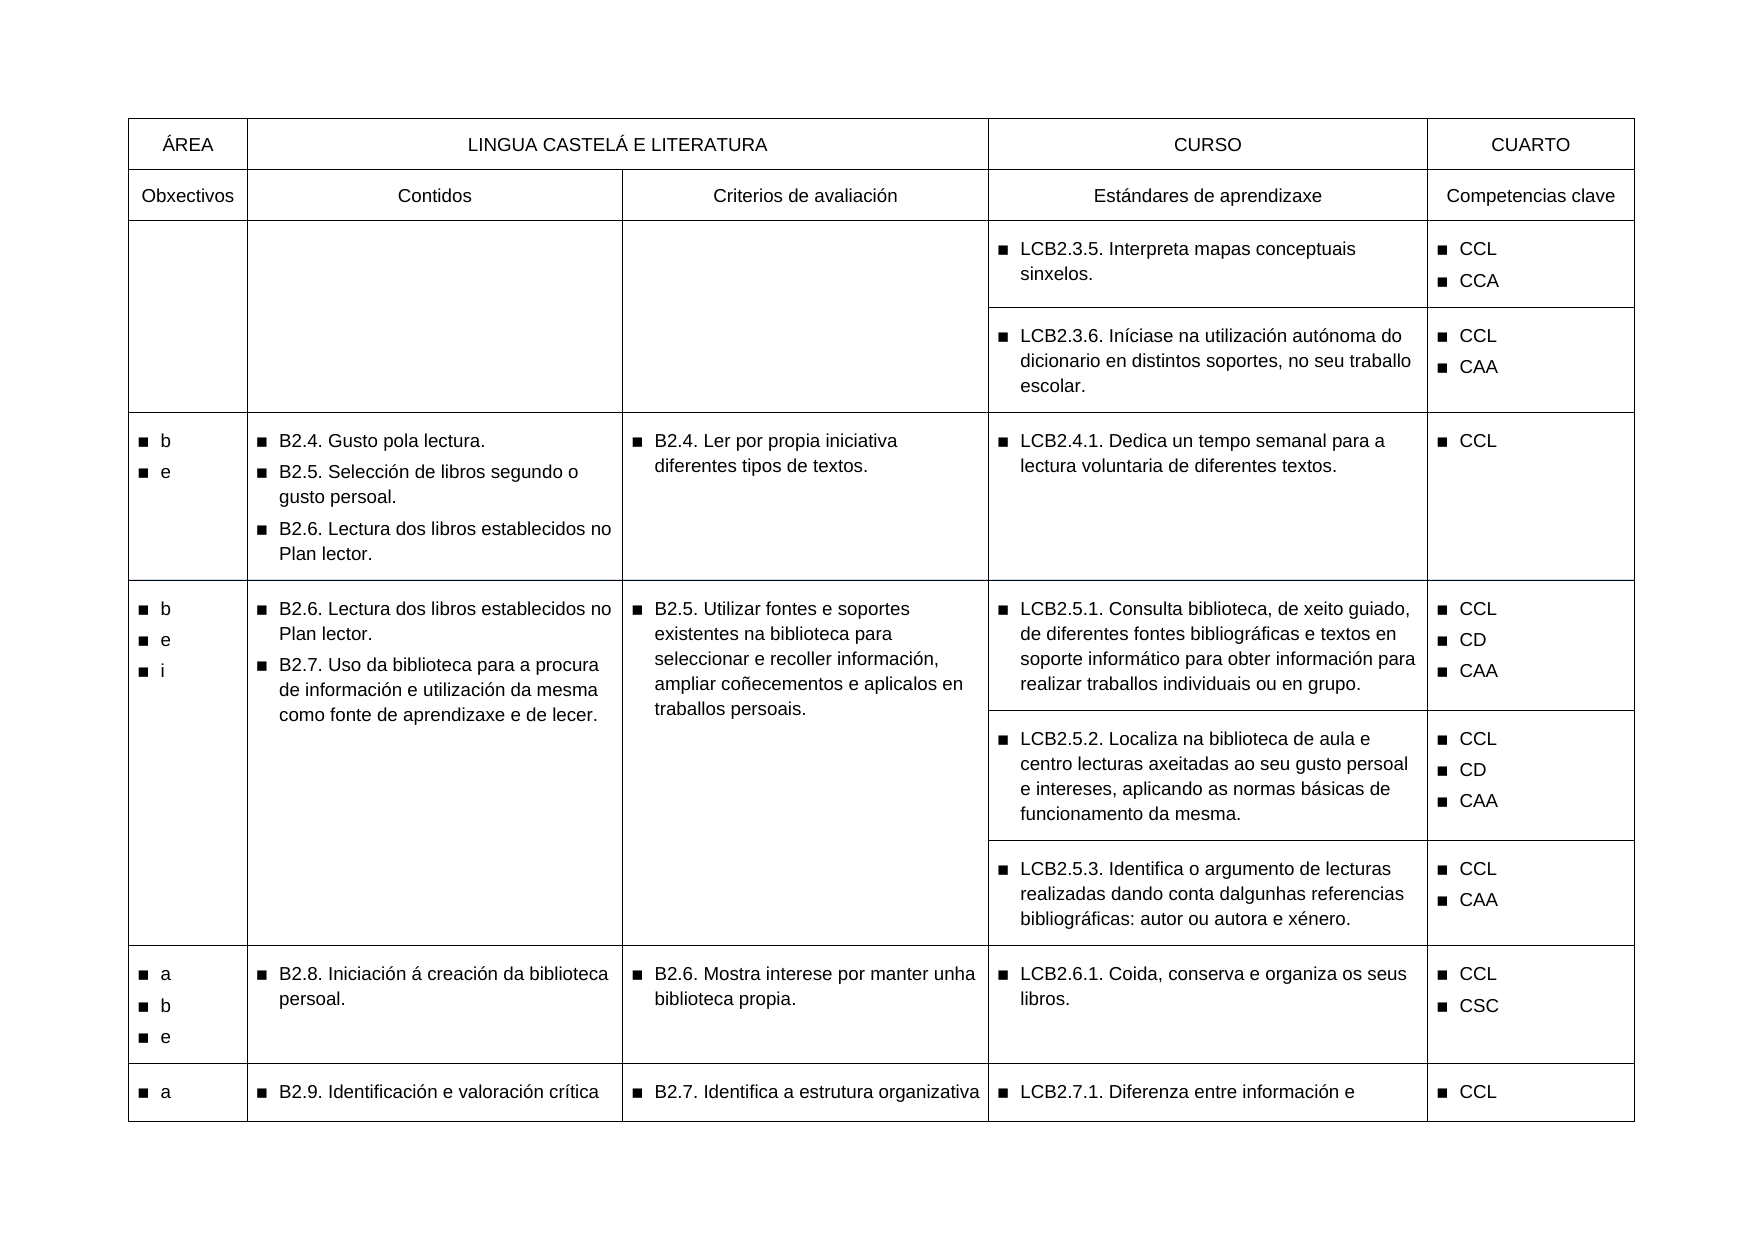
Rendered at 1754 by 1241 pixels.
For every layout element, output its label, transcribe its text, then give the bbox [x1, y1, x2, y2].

table_cell a e [129, 1064, 247, 1121]
table_cell a b e [129, 946, 247, 1063]
table_cell B2.5. Utilizar fontes e soportes existentes na biblioteca para seleccionar e recoller información, ampliar coñecementos e aplicalos en traballos persoais. [623, 581, 988, 945]
table_cell LCB2.3.5. Interpreta mapas conceptuais sinxelos. [989, 221, 1427, 307]
table_cell B2.6. Mostra interese por manter unha biblioteca propia. [623, 946, 988, 1063]
table_cell LCB2.3.6. Iníciase na utilización autónoma do dicionario en distintos soportes, no seu traballo escolar. [989, 308, 1427, 412]
table_cell Criterios de avaliación [623, 170, 988, 220]
table_cell CCL CAA [1428, 308, 1634, 412]
table_cell CCL CAA [1428, 841, 1634, 945]
table_cell Obxectivos [129, 170, 247, 220]
table_cell B2.4. Ler por propia iniciativa diferentes tipos de textos. [623, 413, 988, 579]
table_cell b e [129, 413, 247, 579]
table_cell CCL CD CAA [1428, 581, 1634, 710]
table_cell B2.9. Identificación e valoración crítica [248, 1064, 622, 1121]
table_cell LCB2.7.1. Diferenza entre información e [989, 1064, 1427, 1121]
table_cell LCB2.4.1. Dedica un tempo semanal para a lectura voluntaria de diferentes textos. [989, 413, 1427, 579]
table_cell [248, 221, 622, 412]
table_cell Competencias clave [1428, 170, 1634, 220]
table_header ÁREA [129, 119, 247, 169]
table_cell Contidos [248, 170, 622, 220]
table_cell LCB2.5.3. Identifica o argumento de lecturas realizadas dando conta dalgunhas referencias bibliográficas: autor ou autora e xénero. [989, 841, 1427, 945]
table_cell LCB2.5.2. Localiza na biblioteca de aula e centro lecturas axeitadas ao seu gusto persoal e intereses, aplicando as normas básicas de funcionamento da mesma. [989, 711, 1427, 840]
table_cell B2.4. Gusto pola lectura. B2.5. Selección de libros segundo o gusto persoal. B2.6. Lectura dos libros establecidos no Plan lector. [248, 413, 622, 579]
table_cell CCL CD CAA [1428, 711, 1634, 840]
table_header LINGUA CASTELÁ E LITERATURA [248, 119, 988, 169]
table_cell b e i [129, 581, 247, 945]
table_header CURSO [989, 119, 1427, 169]
table_cell [623, 221, 988, 412]
table_cell B2.8. Iniciación á creación da biblioteca persoal. [248, 946, 622, 1063]
table_cell B2.7. Identifica a estrutura organizativa [623, 1064, 988, 1121]
table_cell LCB2.5.1. Consulta biblioteca, de xeito guiado, de diferentes fontes bibliográficas e textos en soporte informático para obter información para realizar traballos individuais ou en grupo. [989, 581, 1427, 710]
table_cell Estándares de aprendizaxe [989, 170, 1427, 220]
table_cell CCL [1428, 413, 1634, 579]
table_cell LCB2.6.1. Coida, conserva e organiza os seus libros. [989, 946, 1427, 1063]
table_cell CCL CCA [1428, 221, 1634, 307]
table_cell CCL CAA CSC [1428, 1064, 1634, 1121]
table_cell B2.6. Lectura dos libros establecidos no Plan lector. B2.7. Uso da biblioteca para a procura de información e utilización da mesma como fonte de aprendizaxe e de lecer. [248, 581, 622, 945]
table_cell [129, 221, 247, 412]
table_cell CCL CSC [1428, 946, 1634, 1063]
table_header CUARTO [1428, 119, 1634, 169]
